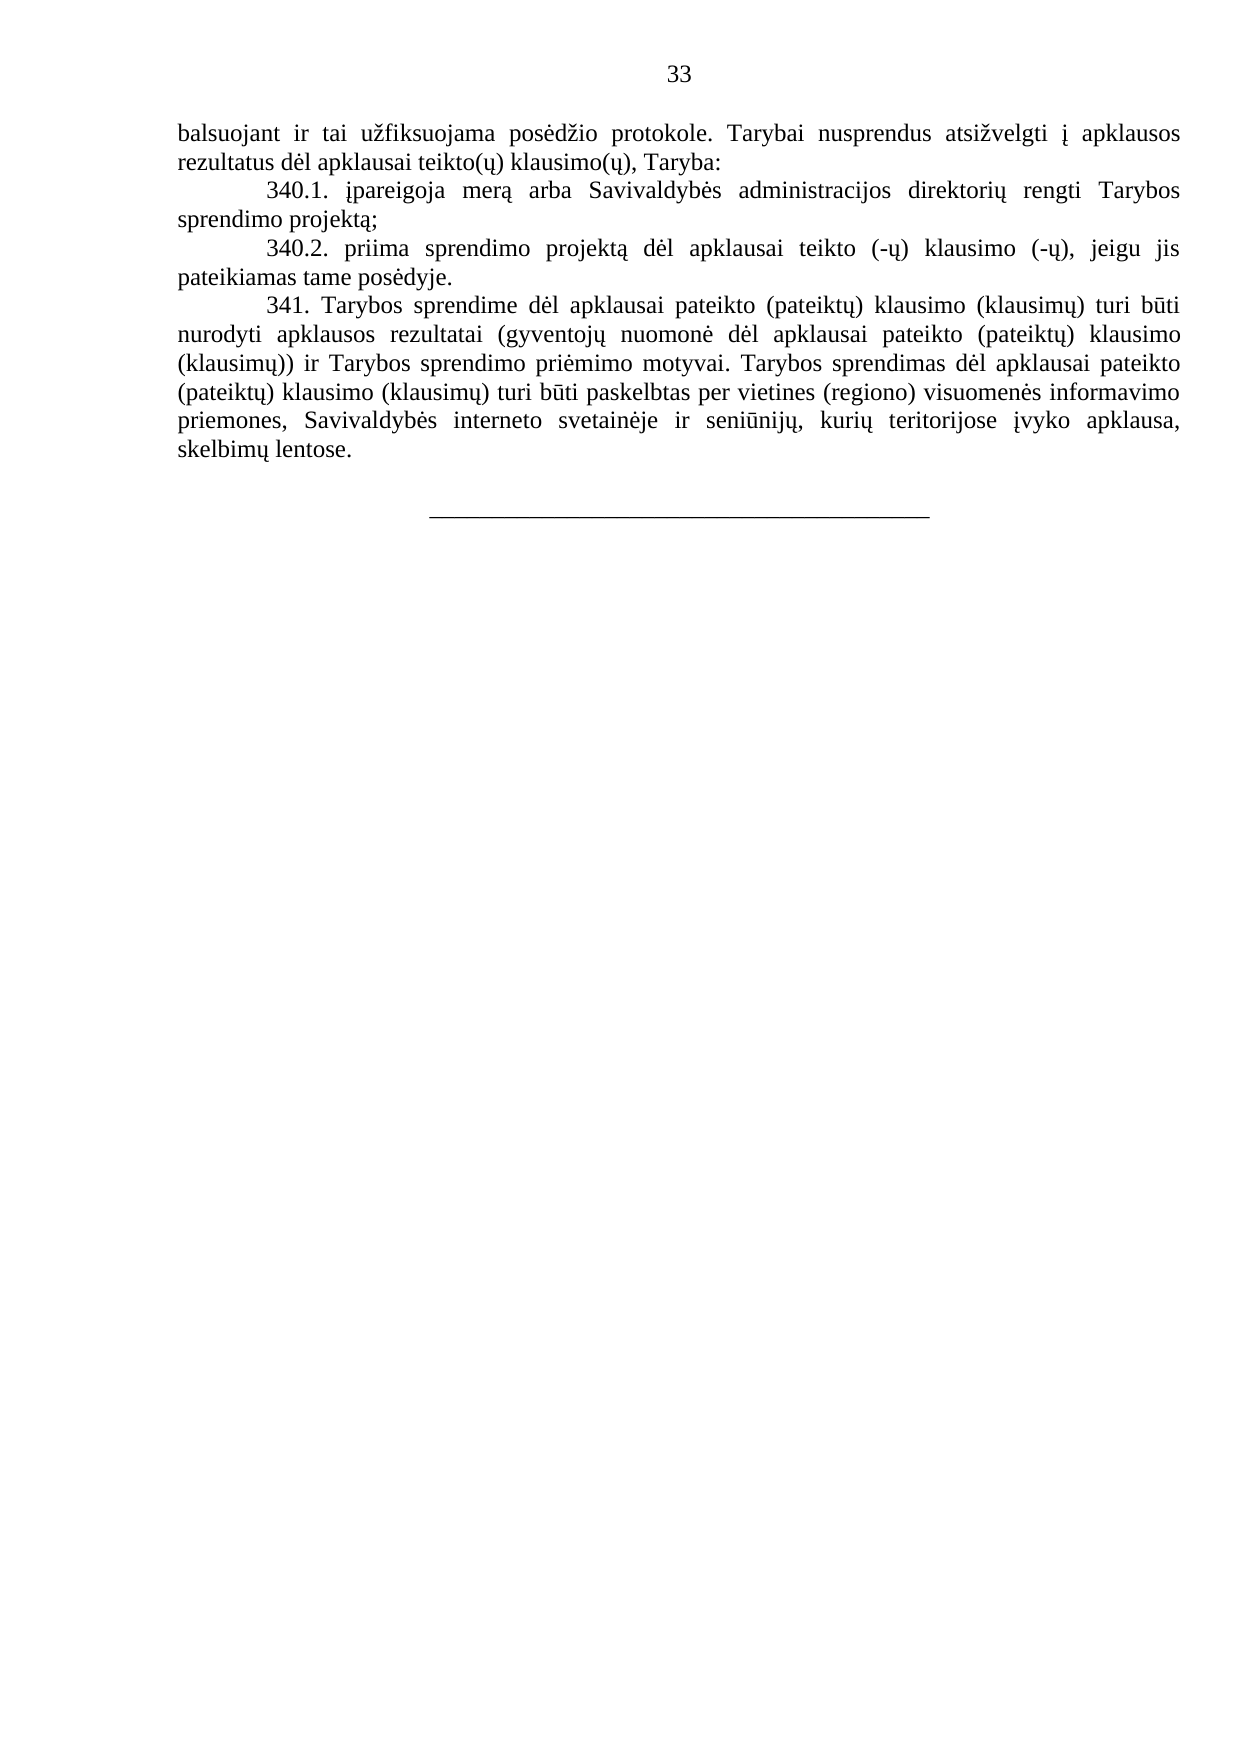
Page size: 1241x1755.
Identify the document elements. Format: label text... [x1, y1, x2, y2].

text 341. Tarybos sprendime dėl apklausai pateikto (pateiktų) klausimo (klausimų) turi būti nurodyti apklausos rezultatai (gyventojų nuomonė dėl apklausai pateikto (pateiktų) klausimo (klausimų)) ir Tarybos sprendimo priėmimo motyvai. Tarybos sprendimas dėl apklausai pateikto (pateiktų) klausimo (klausimų) turi būti paskelbtas per vietines (regiono) visuomenės informavimo priemones, Savivaldybės interneto svetainėje ir seniūnijų, kurių teritorijose įvyko apklausa, skelbimų lentose. [177, 291, 1181, 463]
text ________________________________________ [177, 492, 1181, 521]
text 340.2. priima sprendimo projektą dėl apklausai teikto (-ų) klausimo (-ų), jeigu jis pateikiamas tame posėdyje. [177, 233, 1181, 291]
text balsuojant ir tai užfiksuojama posėdžio protokole. Tarybai nusprendus atsižvelgti į apklausos rezultatus dėl apklausai teikto(ų) klausimo(ų), Taryba: [177, 118, 1181, 176]
text 340.1. įpareigoja merą arba Savivaldybės administracijos direktorių rengti Tarybos sprendimo projektą; [177, 176, 1181, 233]
